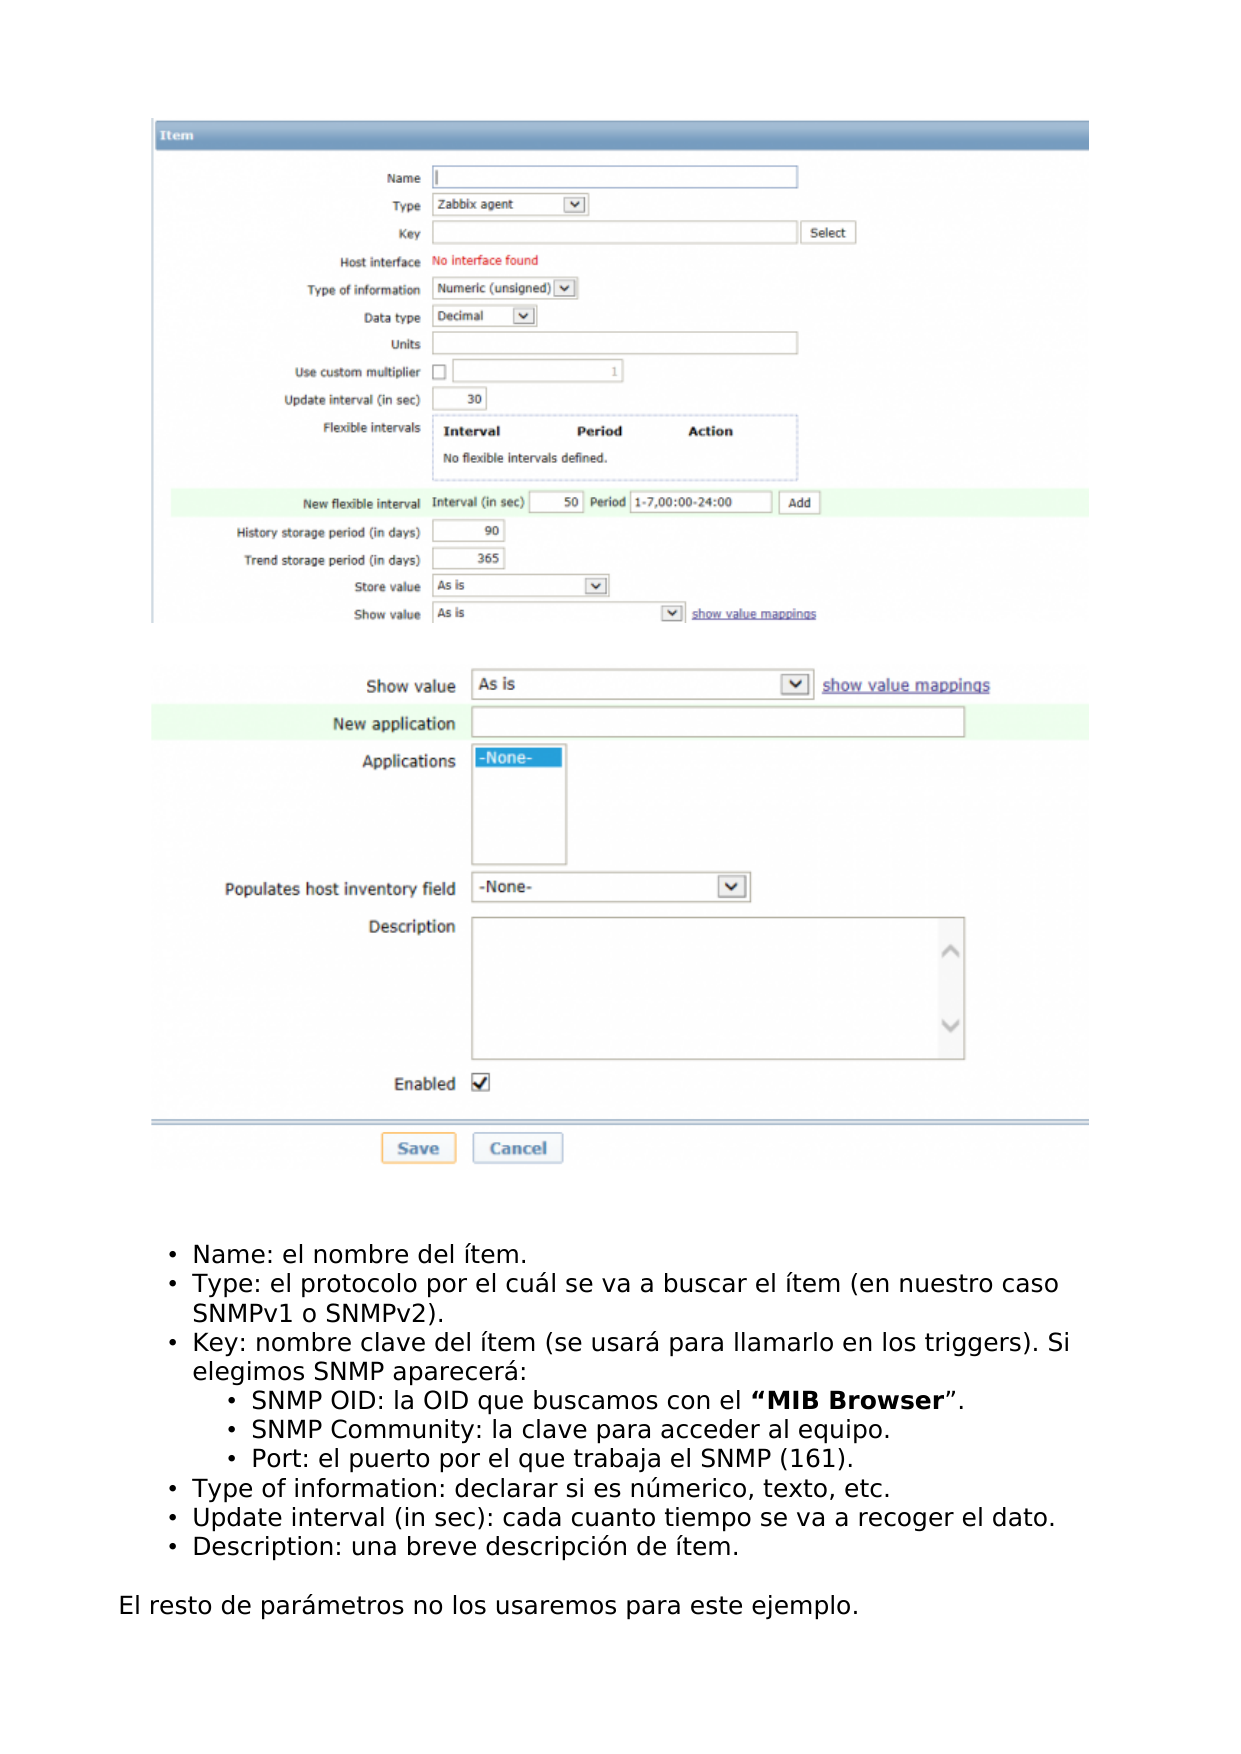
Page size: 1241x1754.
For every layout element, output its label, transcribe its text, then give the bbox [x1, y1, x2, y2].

list Name: el nombre del ítem. [177, 1241, 1122, 1270]
list Key: nombre clave del ítem (se usará para llamarlo en los triggers). Si elegimos SNMP aparecerá: [177, 1328, 1122, 1386]
list SNMP OID: la OID que buscamos con el “MIB Browser”. [236, 1386, 1122, 1416]
picture [151, 664, 1089, 1170]
list Port: el puerto por el que trabaja el SNMP (161). [236, 1445, 1122, 1474]
list Type of information: declarar si es númerico, texto, etc. [177, 1474, 1122, 1503]
list Type: el protocolo por el cuál se va a buscar el ítem (en nuestro caso SNMPv1 o SNMPv2). [177, 1270, 1122, 1328]
picture [151, 118, 1089, 623]
list Update interval (in sec): cada cuanto tiempo se va a recoger el dato. [177, 1503, 1122, 1532]
list Description: una breve descripción de ítem. [177, 1532, 1122, 1561]
text El resto de parámetros no los usaremos para este ejemplo. [118, 1591, 1122, 1620]
list SNMP Community: la clave para acceder al equipo. [236, 1416, 1122, 1445]
